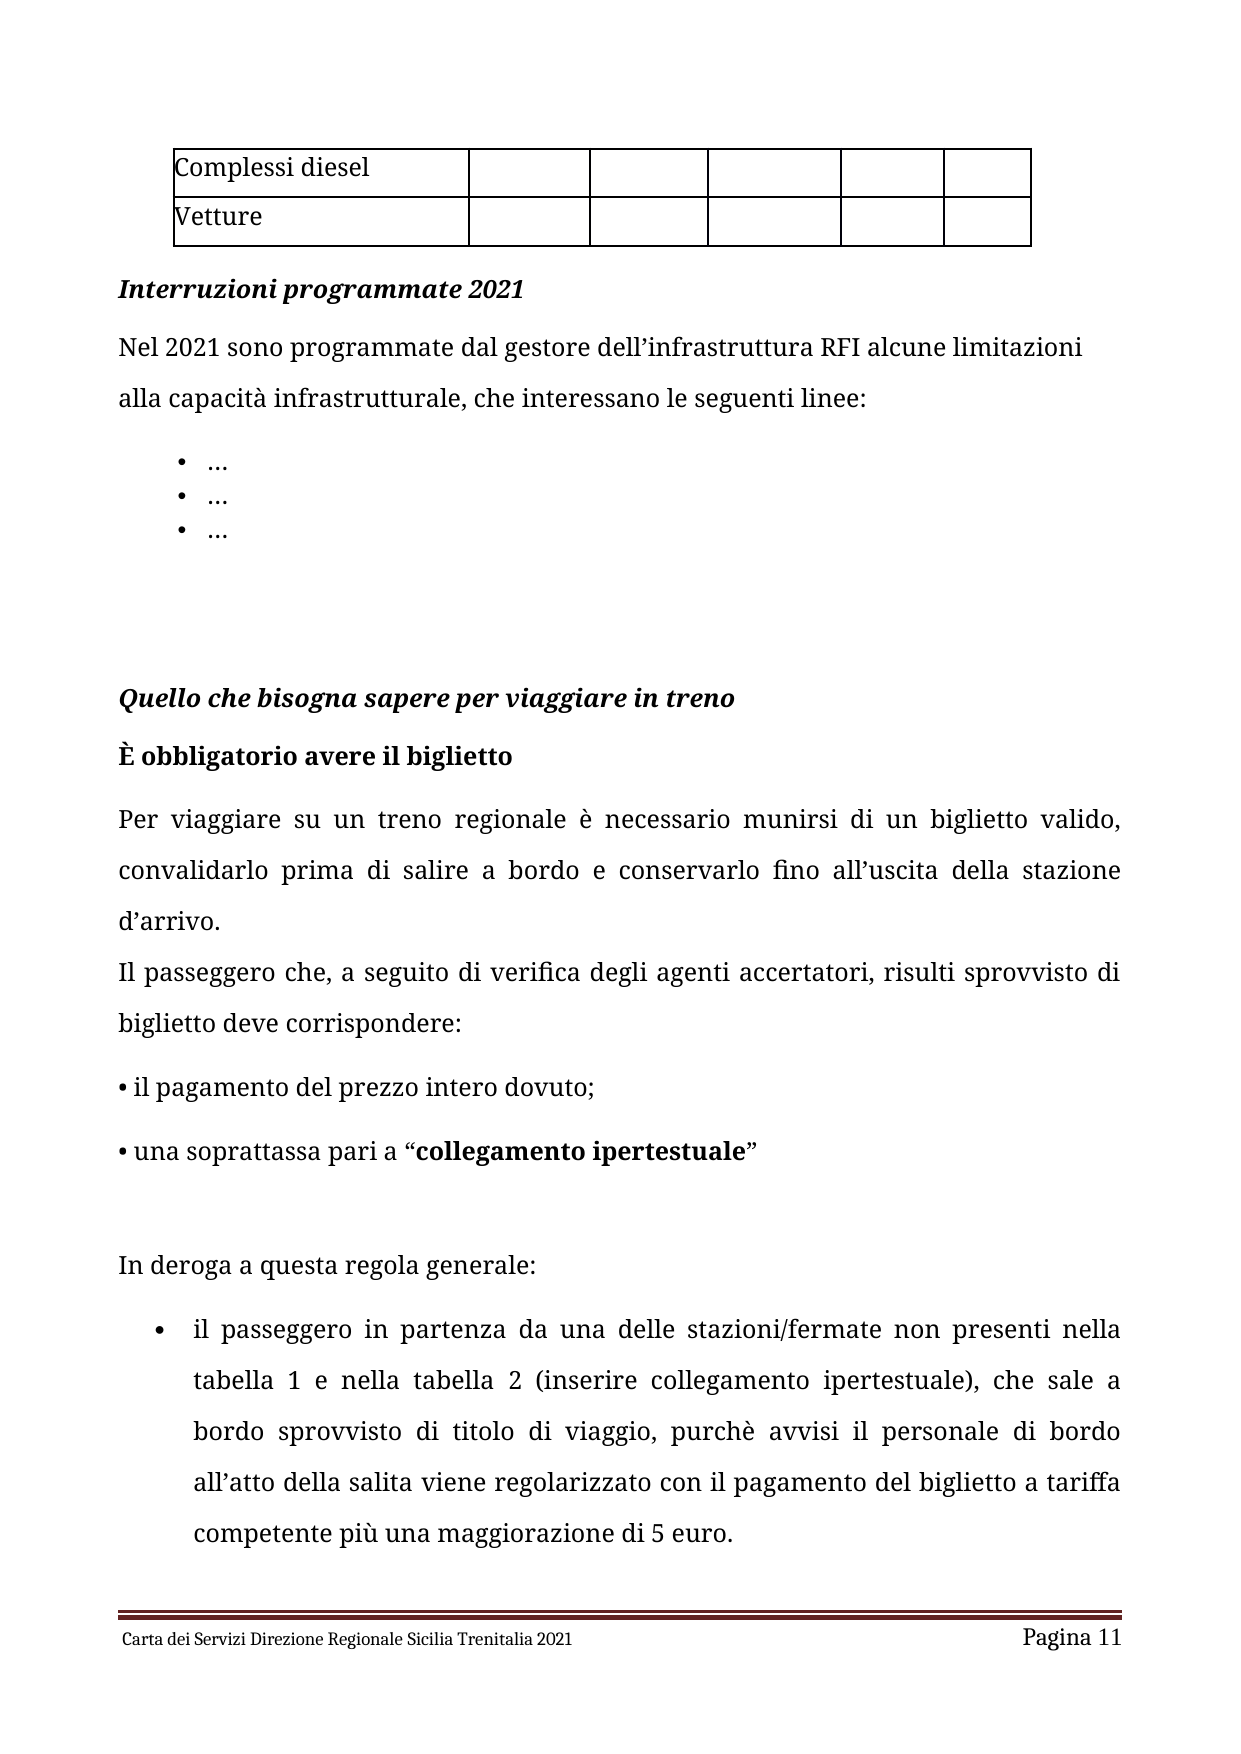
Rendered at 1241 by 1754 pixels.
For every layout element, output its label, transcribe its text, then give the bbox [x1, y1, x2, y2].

list … [177, 444, 1122, 478]
text Per viaggiare su un treno regionale è necessario munirsi di un biglietto valido, convalidarlo prima di salire a bordo e conservarlo fino all’uscita della stazione d’arrivo. [118, 802, 1122, 938]
text In deroga a questa regola generale: [118, 1248, 1122, 1282]
table_cell Vetture [175, 198, 468, 245]
text • una soprattassa pari a “collegamento ipertestuale” [118, 1133, 1122, 1167]
table_cell [945, 198, 1030, 245]
text Nel 2021 sono programmate dal gestore dell’infrastruttura RFI alcune limitazioni alla capacità infrastrutturale, che interessano le seguenti linee: [118, 329, 1122, 414]
text Il passeggero che, a seguito di verifica degli agenti accertatori, risulti sprovvisto di biglietto deve corrispondere: [118, 955, 1122, 1040]
table_cell [945, 150, 1030, 196]
subtitle Interruzioni programmate 2021 [118, 272, 1122, 306]
table_cell [709, 198, 840, 245]
table_cell [470, 198, 589, 245]
list … [177, 478, 1122, 512]
subtitle Quello che bisogna sapere per viaggiare in treno [118, 681, 1122, 715]
table_cell [470, 150, 589, 196]
table_cell [842, 150, 943, 196]
table_cell [591, 150, 707, 196]
text È obbligatorio avere il biglietto [118, 738, 1122, 772]
table_cell [842, 198, 943, 245]
table_cell [709, 150, 840, 196]
list … [177, 512, 1122, 546]
text • il pagamento del prezzo intero dovuto; [118, 1070, 1122, 1104]
table_cell Complessi diesel [175, 150, 468, 196]
list il passeggero in partenza da una delle stazioni/fermate non presenti nella tabella 1 e nella tabella 2 (inserire collegamento ipertestuale), che sale a bordo sprovvisto di titolo di viaggio, purchè avvisi il personale di bordo all’atto della salita viene regolarizzato con il pagamento del biglietto a tariffa competente più una maggiorazione di 5 euro. [156, 1311, 1122, 1549]
table_cell [591, 198, 707, 245]
